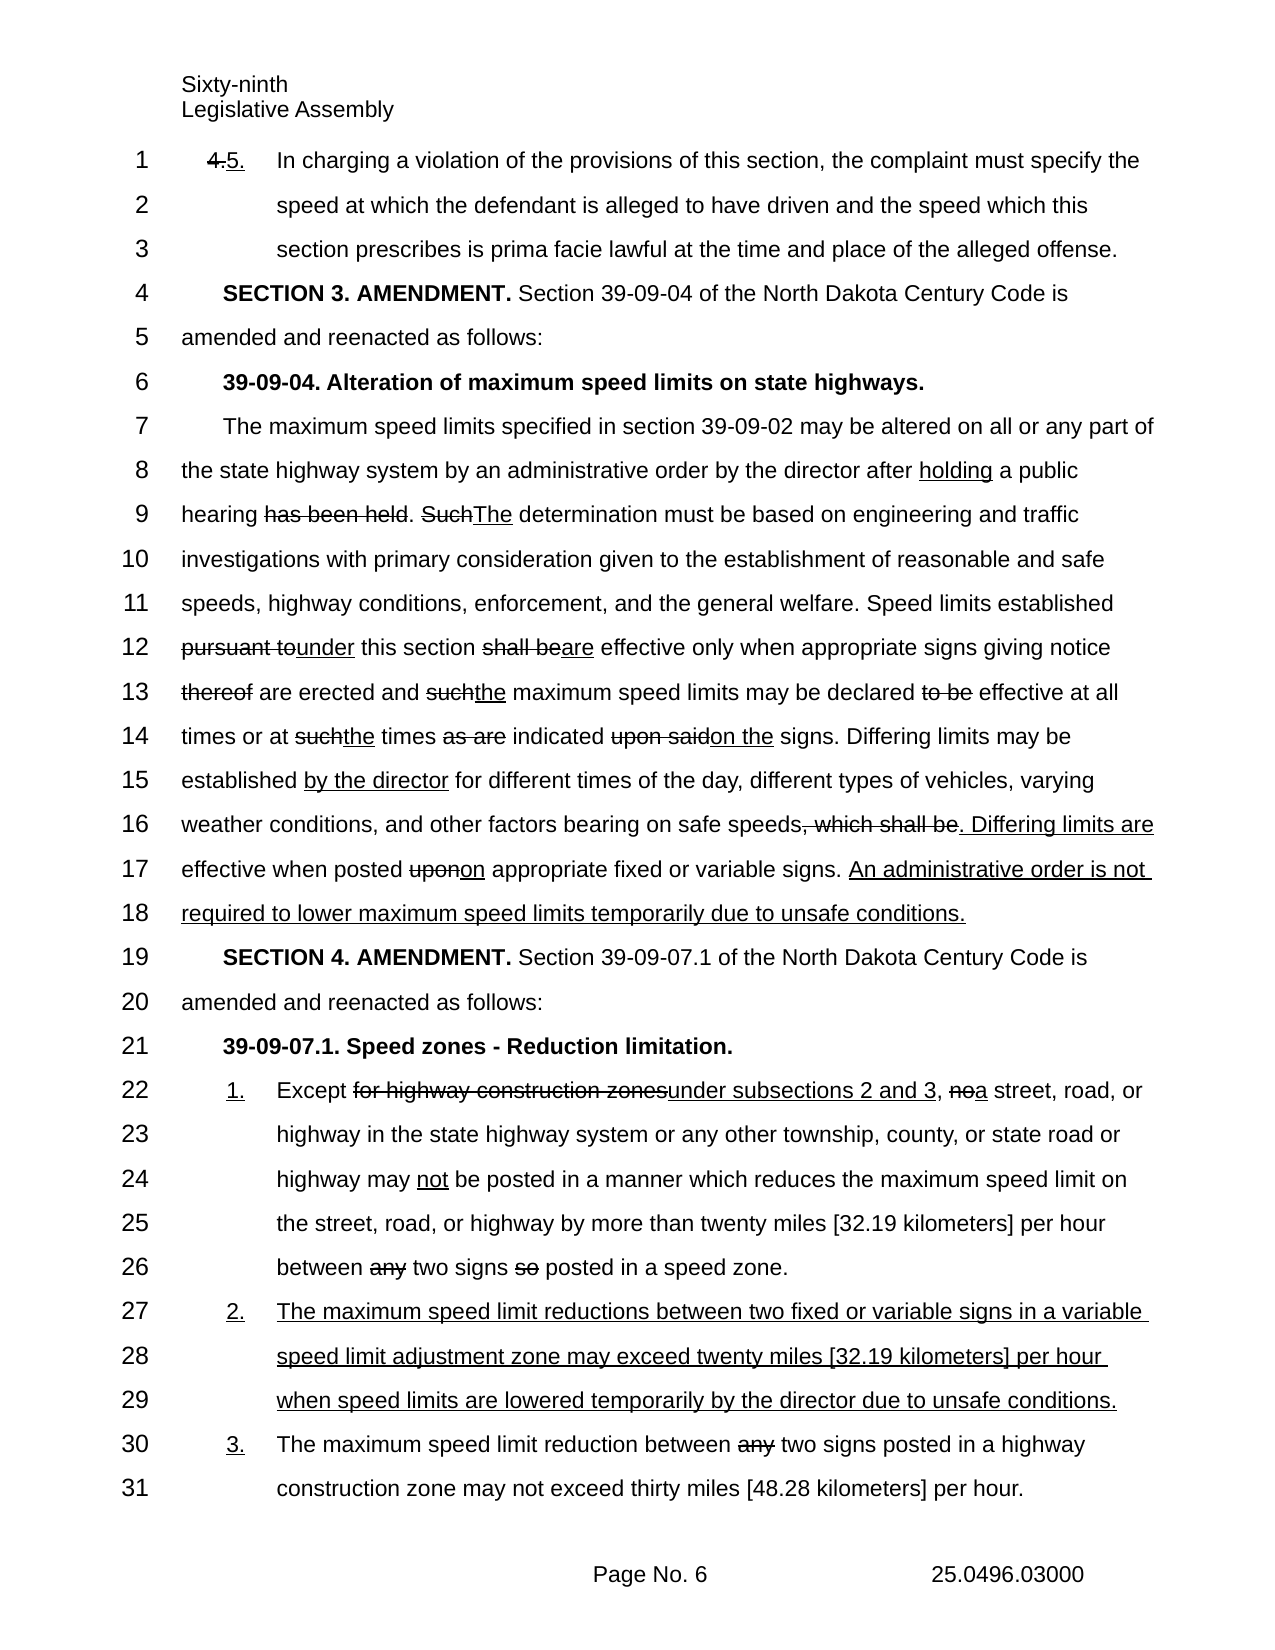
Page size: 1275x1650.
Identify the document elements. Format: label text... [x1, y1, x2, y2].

text 2. The maximum speed limit reductions between two fixed or variable signs in a variable speed limit adjustment zone may exceed twenty miles [32.19 kilometers] per hour when speed limits are lowered temporarily by the director due to unsafe conditions. [181, 1284, 1154, 1417]
text 4.5. In charging a violation of the provisions of this section, the complaint must specify the speed at which the defendant is alleged to have driven and the speed which this section prescribes is prima facie lawful at the time and place of the alleged offense. [181, 133, 1154, 266]
subtitle 39‑09‑04. Alteration of maximum speed limits on state highways. [181, 355, 1154, 399]
text SECTION 4. AMENDMENT. Section 39‑09‑07.1 of the North Dakota Century Code is amended and reenacted as follows: [181, 930, 1154, 1019]
text The maximum speed limits specified in section 39‑09‑02 may be altered on all or any part of the state highway system by an administrative order by the director after holding a public hearing has been held. SuchThe determination must be based on engineering and traffic investigations with primary consideration given to the establishment of reasonable and safe speeds, highway conditions, enforcement, and the general welfare. Speed limits established pursuant tounder this section shall beare effective only when appropriate signs giving notice thereof are erected and suchthe maximum speed limits may be declared to be effective at all times or at suchthe times as are indicated upon saidon the signs. Differing limits may be established by the director for different times of the day, different types of vehicles, varying weather conditions, and other factors bearing on safe speeds, which shall be. Differing limits are effective when posted uponon appropriate fixed or variable signs. An administrative order is not required to lower maximum speed limits temporarily due to unsafe conditions. [181, 399, 1154, 930]
text SECTION 3. AMENDMENT. Section 39‑09‑04 of the North Dakota Century Code is amended and reenacted as follows: [181, 266, 1154, 355]
text 3. The maximum speed limit reduction between any two signs posted in a highway construction zone may not exceed thirty miles [48.28 kilometers] per hour. [181, 1417, 1154, 1506]
text 1. Except for highway construction zonesunder subsections 2 and 3, noa street, road, or highway in the state highway system or any other township, county, or state road or highway may not be posted in a manner which reduces the maximum speed limit on the street, road, or highway by more than twenty miles [32.19 kilometers] per hour between any two signs so posted in a speed zone. [181, 1063, 1154, 1284]
subtitle 39‑09‑07.1. Speed zones ‑ Reduction limitation. [181, 1019, 1154, 1063]
